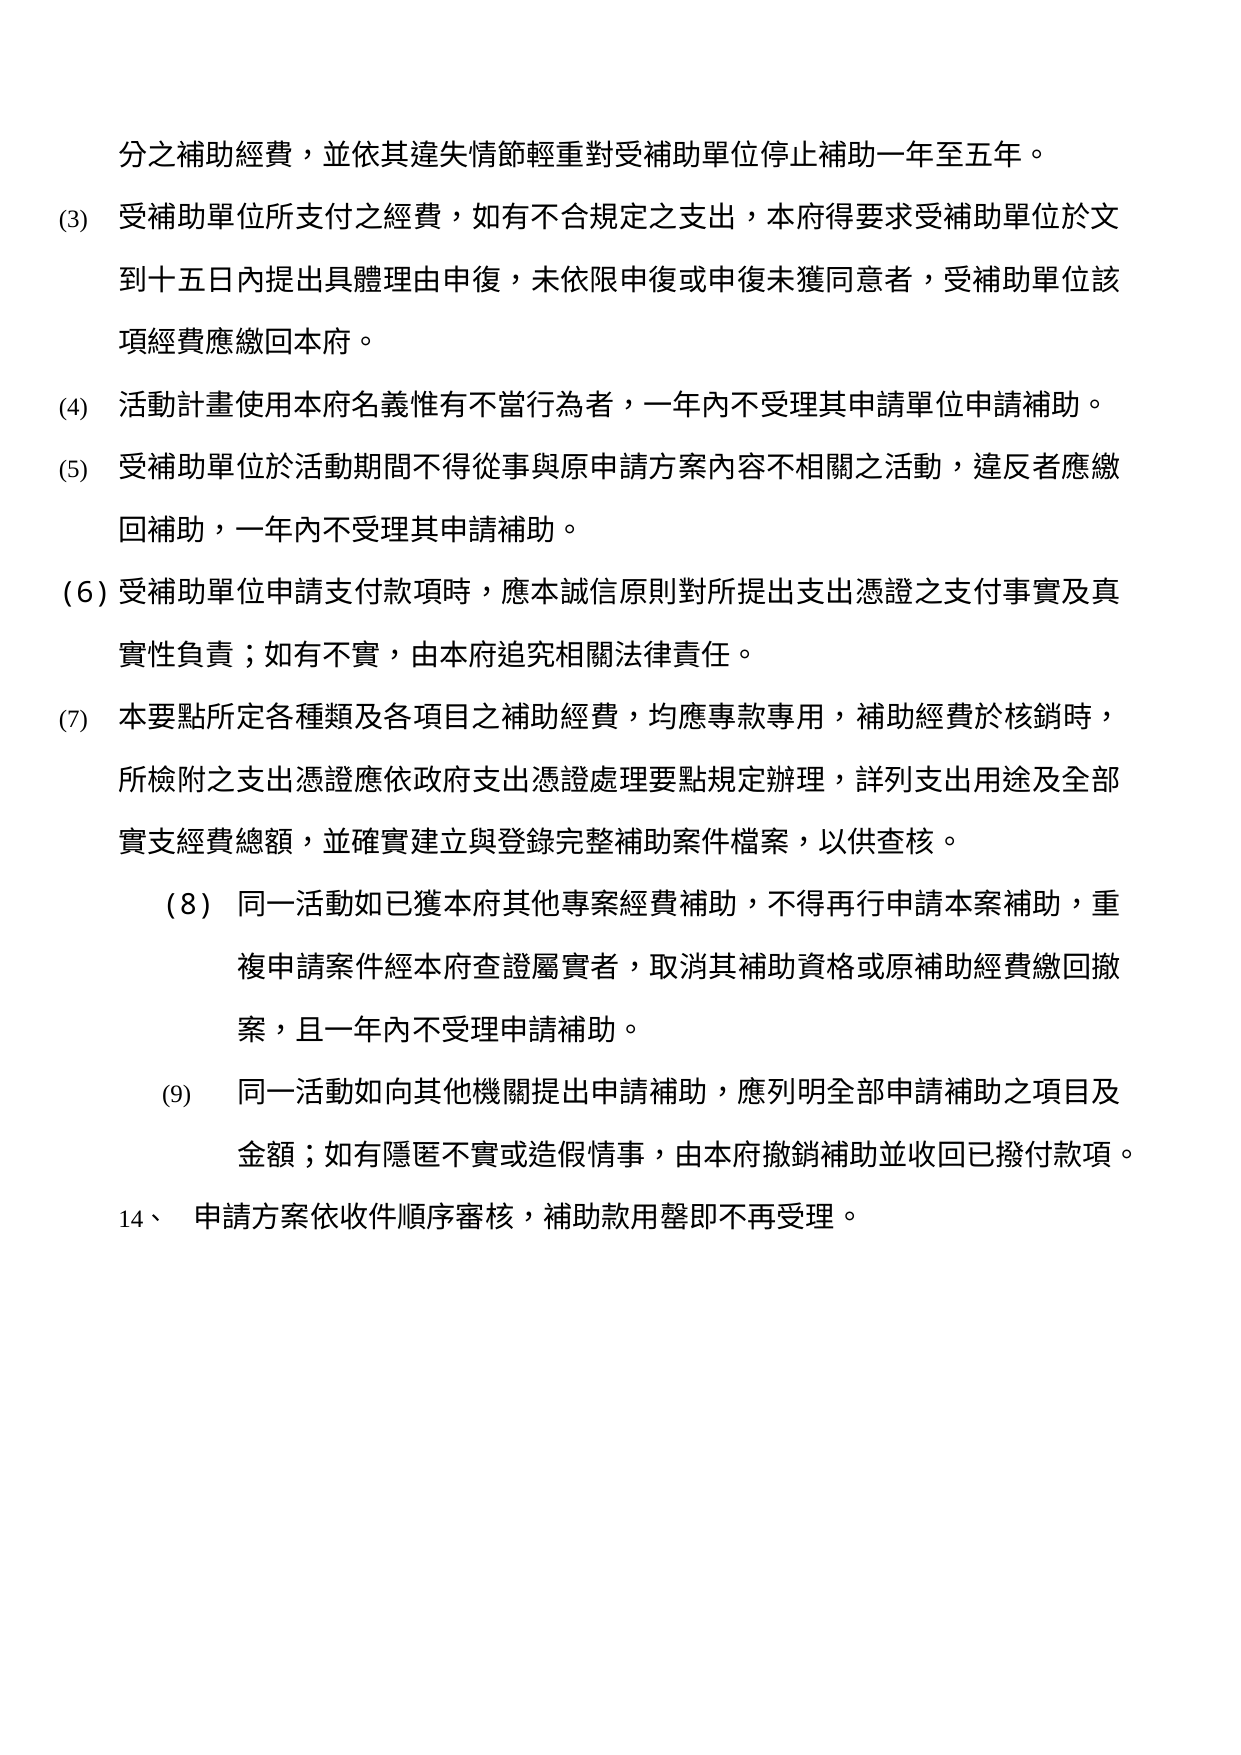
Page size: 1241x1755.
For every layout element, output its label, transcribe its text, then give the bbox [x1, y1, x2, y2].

list 活動計畫使用本府名義惟有不當行為者，一年內不受理其申請單位申請補助。 [58, 361, 1122, 423]
list 分之補助經費，並依其違失情節輕重對受補助單位停止補助一年至五年。 [58, 111, 1122, 173]
list 受補助單位申請支付款項時，應本誠信原則對所提出支出憑證之支付事實及真實性負責；如有不實，由本府追究相關法律責任。 [58, 548, 1122, 673]
list 同一活動如已獲本府其他專案經費補助，不得再行申請本案補助，重複申請案件經本府查證屬實者，取消其補助資格或原補助經費繳回撤案，且一年內不受理申請補助。 [162, 861, 1122, 1048]
list 本要點所定各種類及各項目之補助經費，均應專款專用，補助經費於核銷時，所檢附之支出憑證應依政府支出憑證處理要點規定辦理，詳列支出用途及全部實支經費總額，並確實建立與登錄完整補助案件檔案，以供查核。 [58, 673, 1122, 861]
list 同一活動如向其他機關提出申請補助，應列明全部申請補助之項目及金額；如有隱匿不實或造假情事，由本府撤銷補助並收回已撥付款項。 [162, 1048, 1122, 1173]
list 受補助單位於活動期間不得從事與原申請方案內容不相關之活動，違反者應繳回補助，一年內不受理其申請補助。 [58, 423, 1122, 548]
list 申請方案依收件順序審核，補助款用罄即不再受理。 [118, 1173, 1122, 1236]
list 受補助單位所支付之經費，如有不合規定之支出，本府得要求受補助單位於文到十五日內提出具體理由申復，未依限申復或申復未獲同意者，受補助單位該項經費應繳回本府。 [58, 173, 1122, 361]
